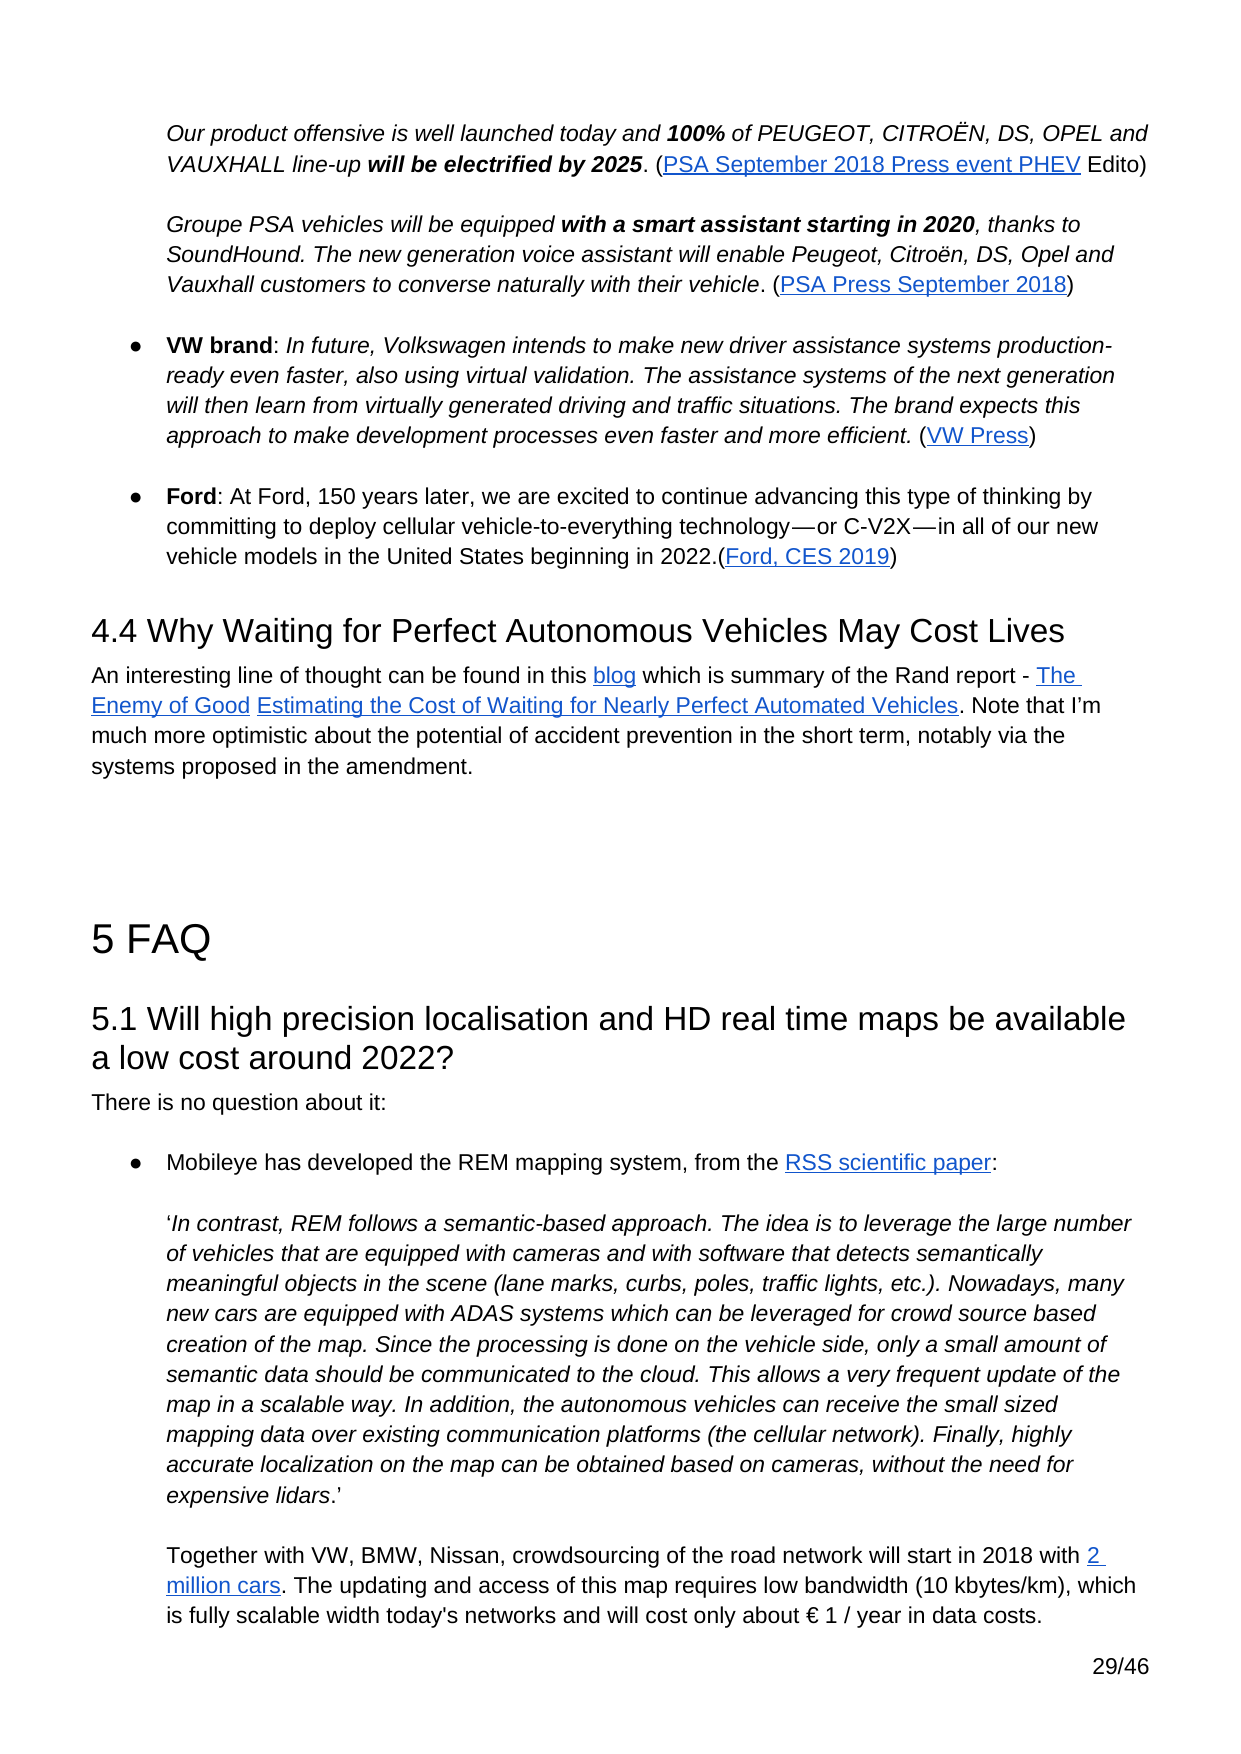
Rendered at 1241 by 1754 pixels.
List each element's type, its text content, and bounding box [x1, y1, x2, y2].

subtitle 5.1 Will high precision localisation and HD real time maps be available a low cost around 2022? [91, 999, 1149, 1076]
list VW brand: In future, Volkswagen intends to make new driver assistance systems production-ready even faster, also using virtual validation. The assistance systems of the next generation will then learn from virtually generated driving and traffic situations. The brand expects this approach to make development processes even faster and more efficient. (VW Press) [128, 332, 1149, 449]
list Ford: At Ford, 150 years later, we are excited to continue advancing this type of thinking by committing to deploy cellular vehicle-to-everything technology — or C-V2X — in all of our new vehicle models in the United States beginning in 2022.(Ford, CES 2019) [128, 483, 1149, 570]
subtitle 5 FAQ [91, 914, 1149, 962]
text An interesting line of thought can be found in this blog which is summary of the Rand report - The Enemy of Good Estimating the Cost of Waiting for Nearly Perfect Automated Vehicles. Note that I’m much more optimistic about the potential of accident prevention in the short term, notably via the systems proposed in the amendment. [91, 662, 1149, 779]
list Mobileye has developed the REM mapping system, from the RSS scientific paper: ‘In contrast, REM follows a semantic-based approach. The idea is to leverage the large number of vehicles that are equipped with cameras and with software that detects semantically meaningful objects in the scene (lane marks, curbs, poles, traffic lights, etc.). Nowadays, many new cars are equipped with ADAS systems which can be leveraged for crowd source based creation of the map. Since the processing is done on the vehicle side, only a small amount of semantic data should be communicated to the cloud. This allows a very frequent update of the map in a scalable way. In addition, the autonomous vehicles can receive the small sized mapping data over existing communication platforms (the cellular network). Finally, highly accurate localization on the map can be obtained based on cameras, without the need for expensive lidars.’ Together with VW, BMW, Nissan, crowdsourcing of the road network will start in 2018 with 2 million cars. The updating and access of this map requires low bandwidth (10 kbytes/km), which is fully scalable width today's networks and will cost only about € 1 / year in data costs. [128, 1149, 1149, 1629]
subtitle 4.4 Why Waiting for Perfect Autonomous Vehicles May Cost Lives [91, 611, 1149, 649]
list Our product offensive is well launched today and 100% of PEUGEOT, CITROËN, DS, OPEL and VAUXHALL line-up will be electrified by 2025. (PSA September 2018 Press event PHEV Edito) Groupe PSA vehicles will be equipped with a smart assistant starting in 2020, thanks to SoundHound. The new generation voice assistant will enable Peugeot, Citroën, DS, Opel and Vauxhall customers to converse naturally with their vehicle. (PSA Press September 2018) [128, 120, 1149, 328]
text There is no question about it: [91, 1089, 1149, 1115]
